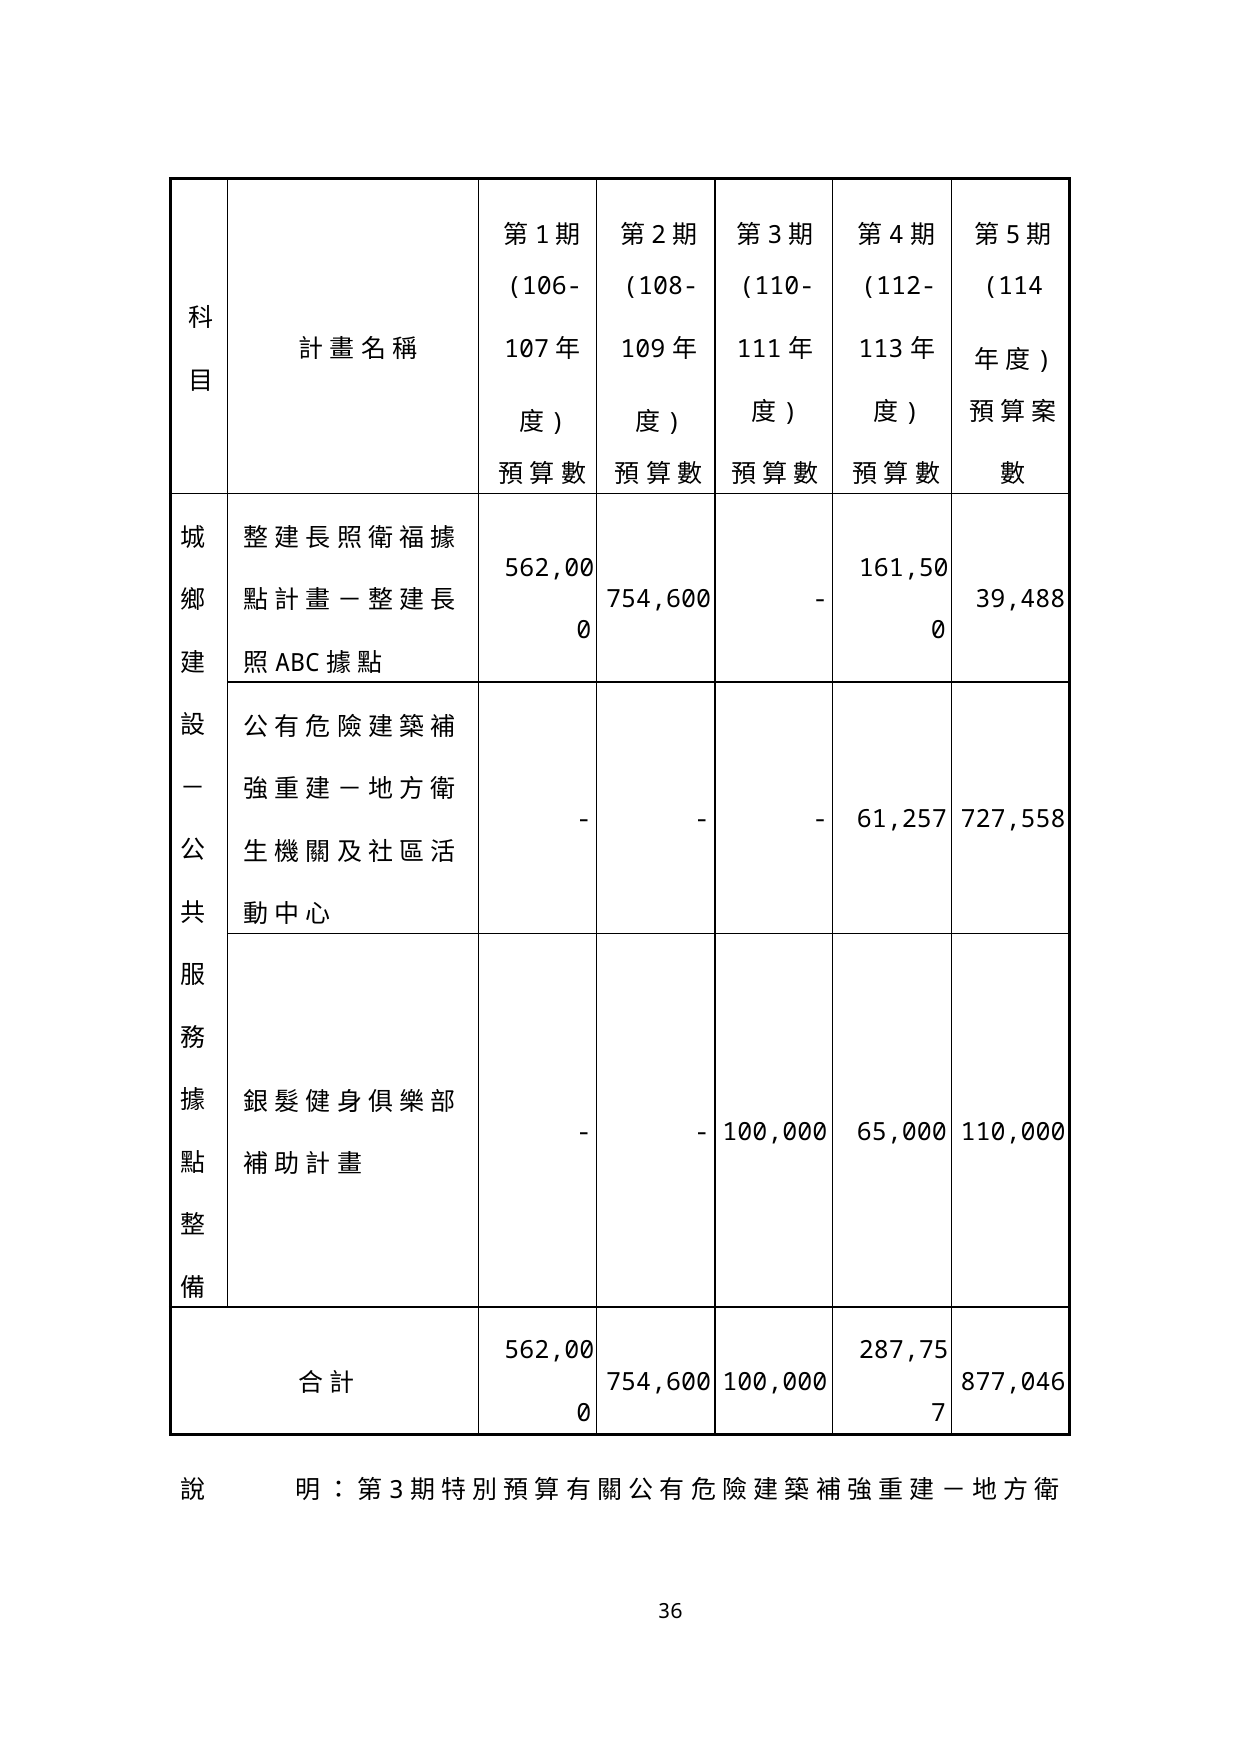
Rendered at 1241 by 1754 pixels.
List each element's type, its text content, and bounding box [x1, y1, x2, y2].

table_cell 287,757 [833, 1308, 951, 1432]
table_cell 754,600 [597, 494, 714, 681]
table_header 第3期 (110-111年度) 預算數 [716, 180, 832, 493]
table_cell 銀髮健身俱樂部補助計畫 [228, 934, 478, 1306]
table_cell 65,000 [833, 934, 951, 1306]
table_header 第4期(112-113年度) 預算數 [833, 180, 951, 493]
table_header 第5期(114 年度) 預算案數 [952, 180, 1068, 493]
table_cell 100,000 [716, 934, 832, 1306]
table_cell 727,558 [952, 683, 1068, 932]
table_cell 161,500 [833, 494, 951, 681]
text 說 明：第3期特別預算有關公有危險建築補強重建－地方衛生機關及社區活動中心，其中9,907萬5千元係由衛福部編列補助地方政府辦理衛生局(所)建築物耐震能力評估、補強(增、修、改建)工程等，110年3月移請國健署協助執行。 [169, 1436, 1063, 1498]
table_cell - [479, 683, 596, 932]
table_cell 110,000 [952, 934, 1068, 1306]
table_header 計畫名稱 [228, 180, 478, 493]
table_header 第1期 (106-107年度) 預算數 [479, 180, 596, 493]
table_cell 100,000 [716, 1308, 832, 1432]
table_header 科目 [172, 180, 227, 493]
table_cell - [716, 494, 832, 681]
table_cell 562,000 [479, 1308, 596, 1432]
table_cell - [479, 934, 596, 1306]
table_cell 754,600 [597, 1308, 714, 1432]
table_cell - [597, 683, 714, 932]
table_cell - [597, 934, 714, 1306]
table_cell 合計 [172, 1308, 478, 1432]
table_cell 城鄉建設－公共服務據點整備 [172, 494, 227, 1306]
table_cell 整建長照衛福據點計畫－整建長照ABC據點 [228, 494, 478, 681]
table_cell 61,257 [833, 683, 951, 932]
table_header 第2期 (108-109年度) 預算數 [597, 180, 714, 493]
table_cell 39,488 [952, 494, 1068, 681]
table_cell 562,000 [479, 494, 596, 681]
table_cell 公有危險建築補強重建－地方衛生機關及社區活動中心 [228, 683, 478, 932]
table_cell - [716, 683, 832, 932]
table_cell 877,046 [952, 1308, 1068, 1432]
